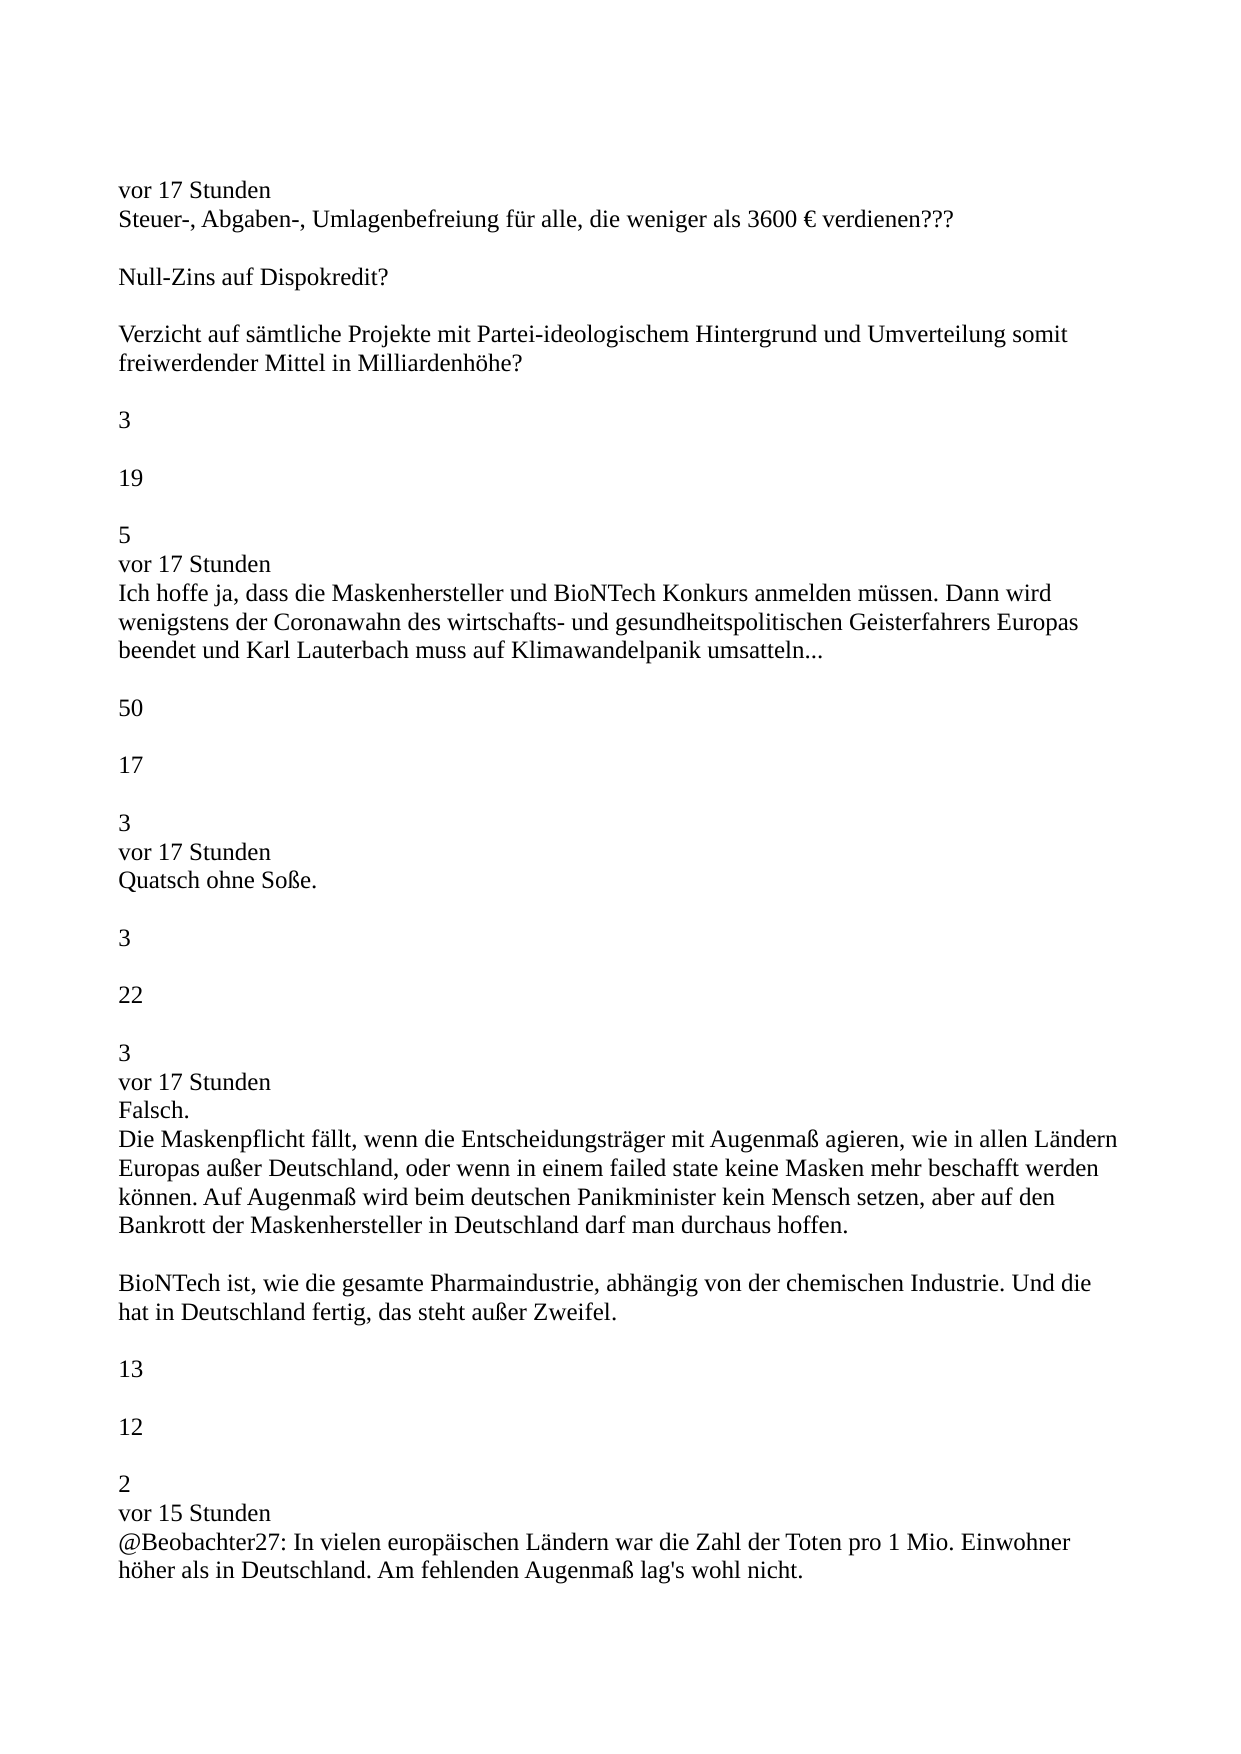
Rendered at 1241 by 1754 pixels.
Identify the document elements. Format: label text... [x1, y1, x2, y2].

text 13 [118, 1354, 1122, 1383]
text @Beobachter27: In vielen europäischen Ländern war die Zahl der Toten pro 1 Mio. Einwohner höher als in Deutschland. Am fehlenden Augenmaß lag's wohl nicht. [118, 1527, 1122, 1584]
text 3 [118, 406, 1122, 434]
text vor 17 Stunden [118, 549, 1122, 578]
text 5 [118, 521, 1122, 549]
text 50 [118, 693, 1122, 722]
text Ich hoffe ja, dass die Maskenhersteller und BioNTech Konkurs anmelden müssen. Dann wird wenigstens der Coronawahn des wirtschafts- und gesundheitspolitischen Geisterfahrers Europas beendet und Karl Lauterbach muss auf Klimawandelpanik umsatteln... [118, 578, 1122, 664]
text Verzicht auf sämtliche Projekte mit Partei-ideologischem Hintergrund und Umverteilung somit freiwerdender Mittel in Milliardenhöhe? [118, 319, 1122, 377]
text Null-Zins auf Dispokredit? [118, 262, 1122, 291]
text vor 17 Stunden [118, 1067, 1122, 1096]
text Steuer-, Abgaben-, Umlagenbefreiung für alle, die weniger als 3600 € verdienen??? [118, 204, 1122, 233]
text 12 [118, 1412, 1122, 1441]
text Falsch. [118, 1096, 1122, 1124]
text BioNTech ist, wie die gesamte Pharmaindustrie, abhängig von der chemischen Industrie. Und die hat in Deutschland fertig, das steht außer Zweifel. [118, 1268, 1122, 1326]
text 3 [118, 1038, 1122, 1067]
text vor 15 Stunden [118, 1498, 1122, 1527]
text vor 17 Stunden [118, 176, 1122, 204]
text 19 [118, 463, 1122, 492]
text 17 [118, 751, 1122, 779]
text 3 [118, 923, 1122, 952]
text vor 17 Stunden [118, 837, 1122, 866]
text 3 [118, 808, 1122, 837]
text 22 [118, 981, 1122, 1009]
text 2 [118, 1469, 1122, 1498]
text Die Maskenpflicht fällt, wenn die Entscheidungsträger mit Augenmaß agieren, wie in allen Ländern Europas außer Deutschland, oder wenn in einem failed state keine Masken mehr beschafft werden können. Auf Augenmaß wird beim deutschen Panikminister kein Mensch setzen, aber auf den Bankrott der Maskenhersteller in Deutschland darf man durchaus hoffen. [118, 1124, 1122, 1239]
text Quatsch ohne Soße. [118, 866, 1122, 894]
